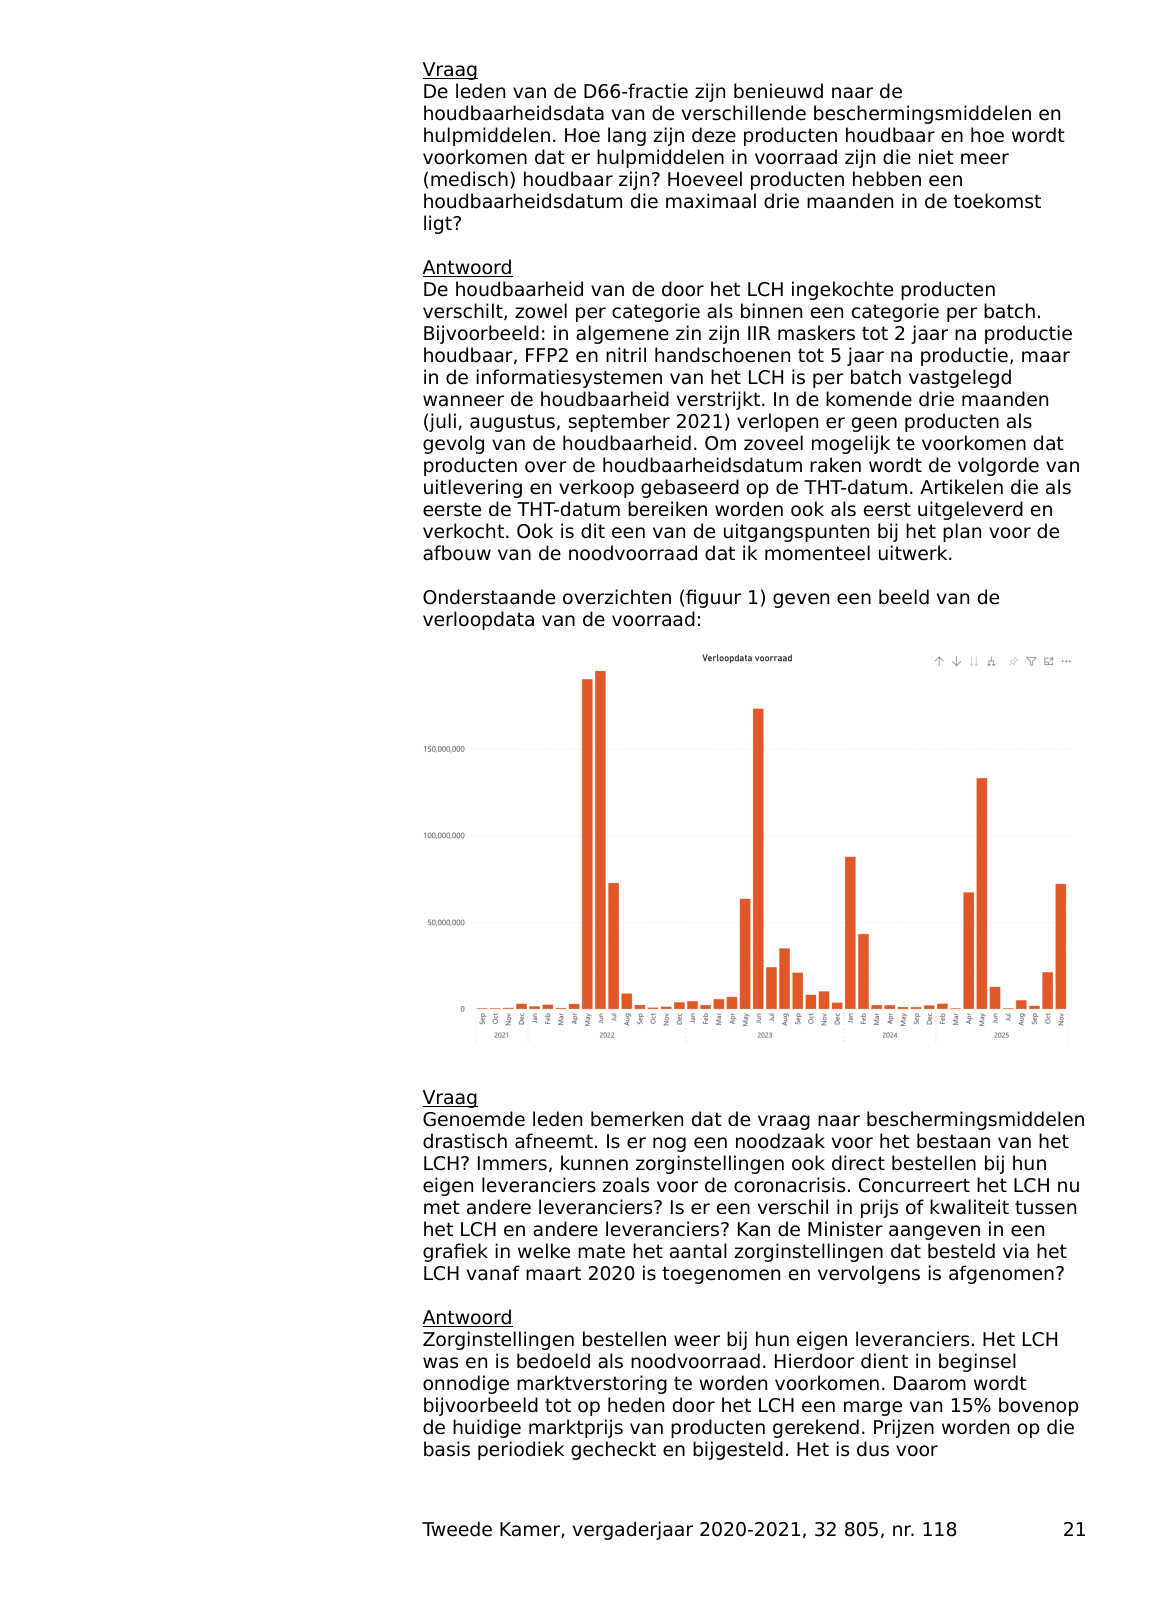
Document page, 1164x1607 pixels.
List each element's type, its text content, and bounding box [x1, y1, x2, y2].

subtitle Antwoord [422, 257, 1087, 279]
text Genoemde leden bemerken dat de vraag naar beschermingsmiddelen drastisch afneemt. Is er nog een noodzaak voor het bestaan van het LCH? Immers, kunnen zorginstellingen ook direct bestellen bij hun eigen leveranciers zoals voor de coronacrisis. Concurreert het LCH nu met andere leveranciers? Is er een verschil in prijs of kwaliteit tussen het LCH en andere leveranciers? Kan de Minister aangeven in een grafiek in welke mate het aantal zorginstellingen dat besteld via het LCH vanaf maart 2020 is toegenomen en vervolgens is afgenomen? [422, 1109, 1087, 1285]
text De leden van de D66-fractie zijn benieuwd naar de houdbaarheidsdata van de verschillende beschermingsmiddelen en hulpmiddelen. Hoe lang zijn deze producten houdbaar en hoe wordt voorkomen dat er hulpmiddelen in voorraad zijn die niet meer (medisch) houdbaar zijn? Hoeveel producten hebben een houdbaarheidsdatum die maximaal drie maanden in de toekomst ligt? [422, 81, 1087, 235]
subtitle Vraag [422, 1087, 1087, 1109]
text Zorginstellingen bestellen weer bij hun eigen leveranciers. Het LCH was en is bedoeld als noodvoorraad. Hierdoor dient in beginsel onnodige marktverstoring te worden voorkomen. Daarom wordt bijvoorbeeld tot op heden door het LCH een marge van 15% bovenop de huidige marktprijs van producten gerekend. Prijzen worden op die basis periodiek gecheckt en bijgesteld. Het is dus voor [422, 1329, 1087, 1461]
subtitle Vraag [422, 59, 1087, 81]
subtitle Antwoord [422, 1307, 1087, 1329]
text De houdbaarheid van de door het LCH ingekochte producten verschilt, zowel per categorie als binnen een categorie per batch. Bijvoorbeeld: in algemene zin zijn IIR maskers tot 2 jaar na productie houdbaar, FFP2 en nitril handschoenen tot 5 jaar na productie, maar in de informatiesystemen van het LCH is per batch vastgelegd wanneer de houdbaarheid verstrijkt. In de komende drie maanden (juli, augustus, september 2021) verlopen er geen producten als gevolg van de houdbaarheid. Om zoveel mogelijk te voorkomen dat producten over de houdbaarheidsdatum raken wordt de volgorde van uitlevering en verkoop gebaseerd op de THT-datum. Artikelen die als eerste de THT-datum bereiken worden ook als eerst uitgeleverd en verkocht. Ook is dit een van de uitgangspunten bij het plan voor de afbouw van de noodvoorraad dat ik momenteel uitwerk. [422, 279, 1087, 565]
text Onderstaande overzichten (figuur 1) geven een beeld van de verloopdata van de voorraad: [422, 587, 1087, 631]
picture [422, 653, 1072, 1043]
